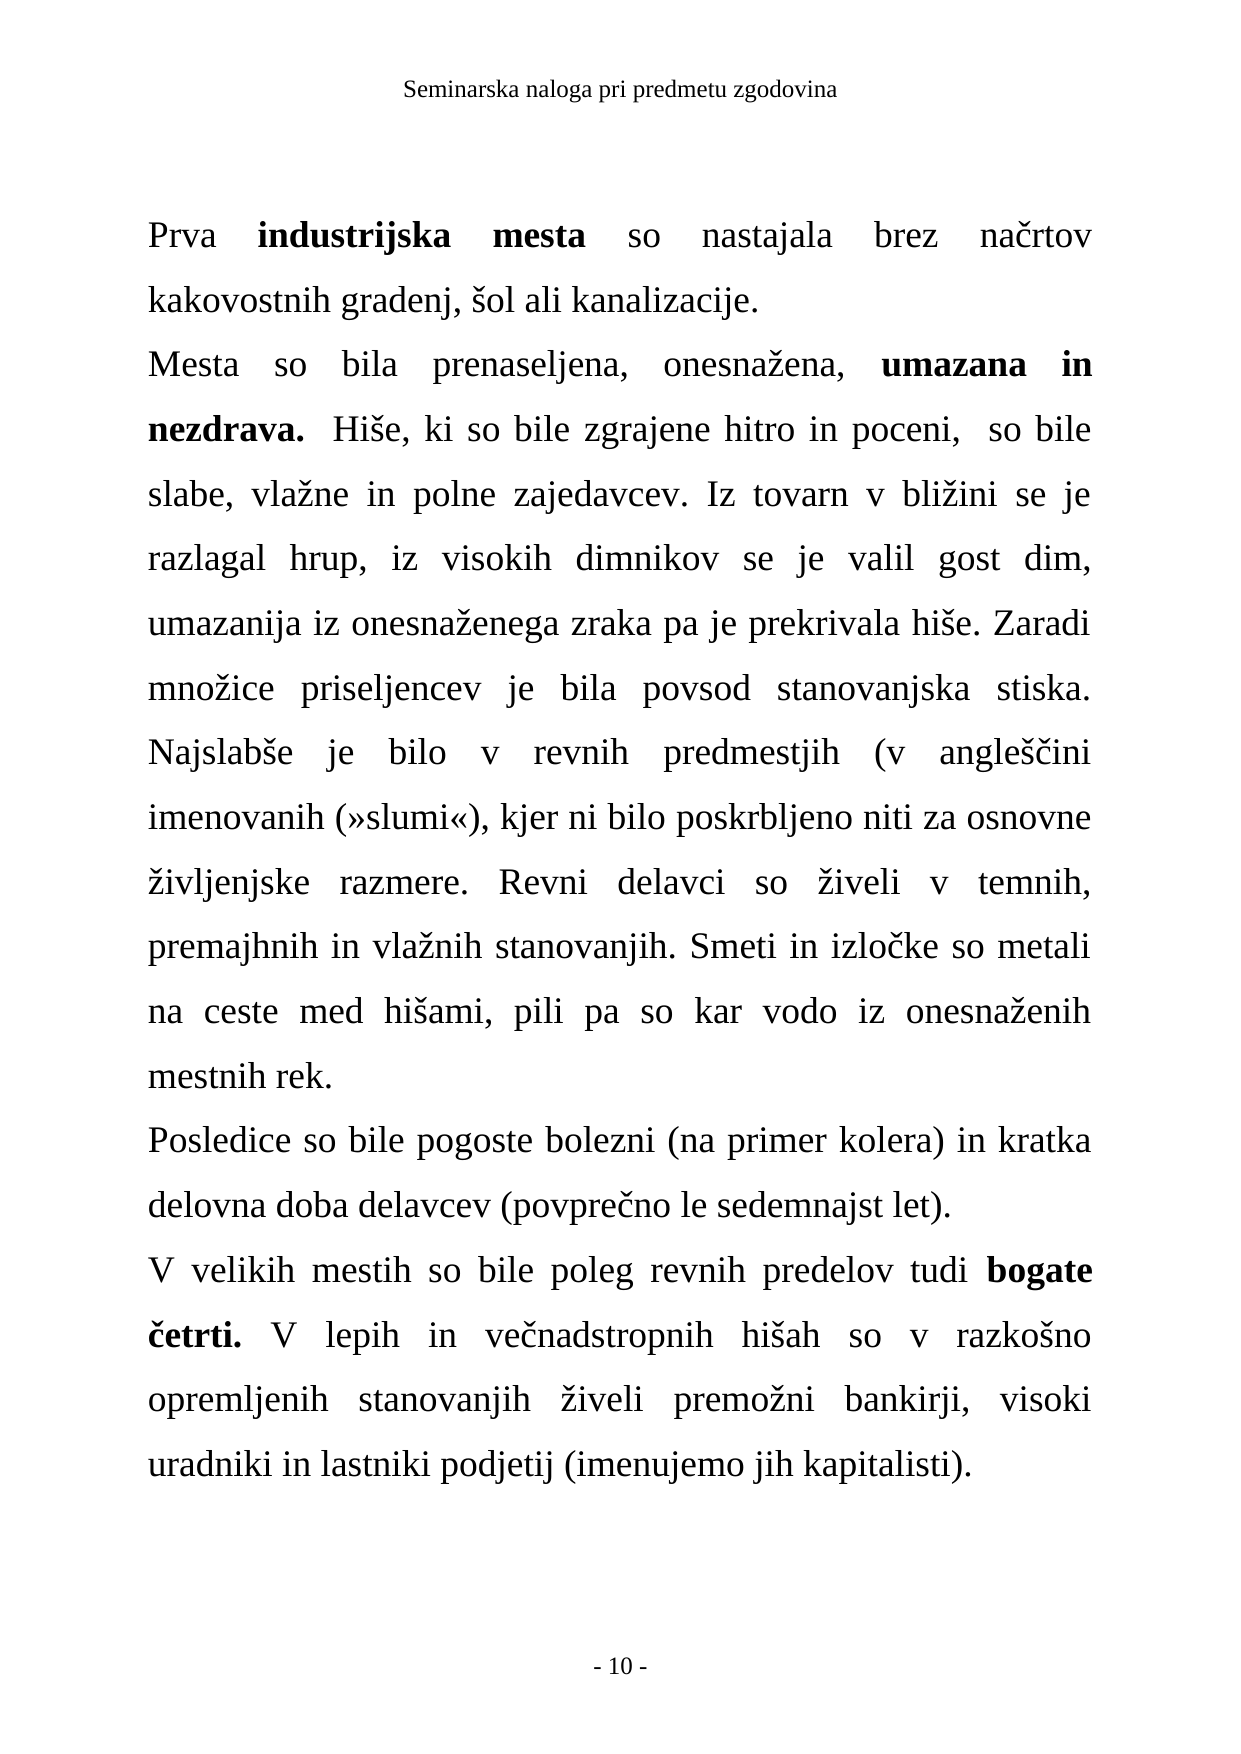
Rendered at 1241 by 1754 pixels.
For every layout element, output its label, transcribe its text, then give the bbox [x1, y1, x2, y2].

text Mesta so bila prenaseljena, onesnažena, umazana in nezdrava. Hiše, ki so bile zgrajene hitro in poceni, so bile slabe, vlažne in polne zajedavcev. Iz tovarn v bližini se je razlagal hrup, iz visokih dimnikov se je valil gost dim, umazanija iz onesnaženega zraka pa je prekrivala hiše. Zaradi množice priseljencev je bila povsod stanovanjska stiska. Najslabše je bilo v revnih predmestjih (v angleščini imenovanih (»slumi«), kjer ni bilo poskrbljeno niti za osnovne življenjske razmere. Revni delavci so živeli v temnih, premajhnih in vlažnih stanovanjih. Smeti in izločke so metali na ceste med hišami, pili pa so kar vodo iz onesnaženih mestnih rek. [148, 342, 1093, 1096]
text Posledice so bile pogoste bolezni (na primer kolera) in kratka delovna doba delavcev (povprečno le sedemnajst let). [148, 1118, 1093, 1226]
text V velikih mestih so bile poleg revnih predelov tudi bogate četrti. V lepih in večnadstropnih hišah so v razkošno opremljenih stanovanjih živeli premožni bankirji, visoki uradniki in lastniki podjetij (imenujemo jih kapitalisti). [148, 1247, 1093, 1484]
text Prva industrijska mesta so nastajala brez načrtov kakovostnih gradenj, šol ali kanalizacije. [148, 212, 1093, 320]
